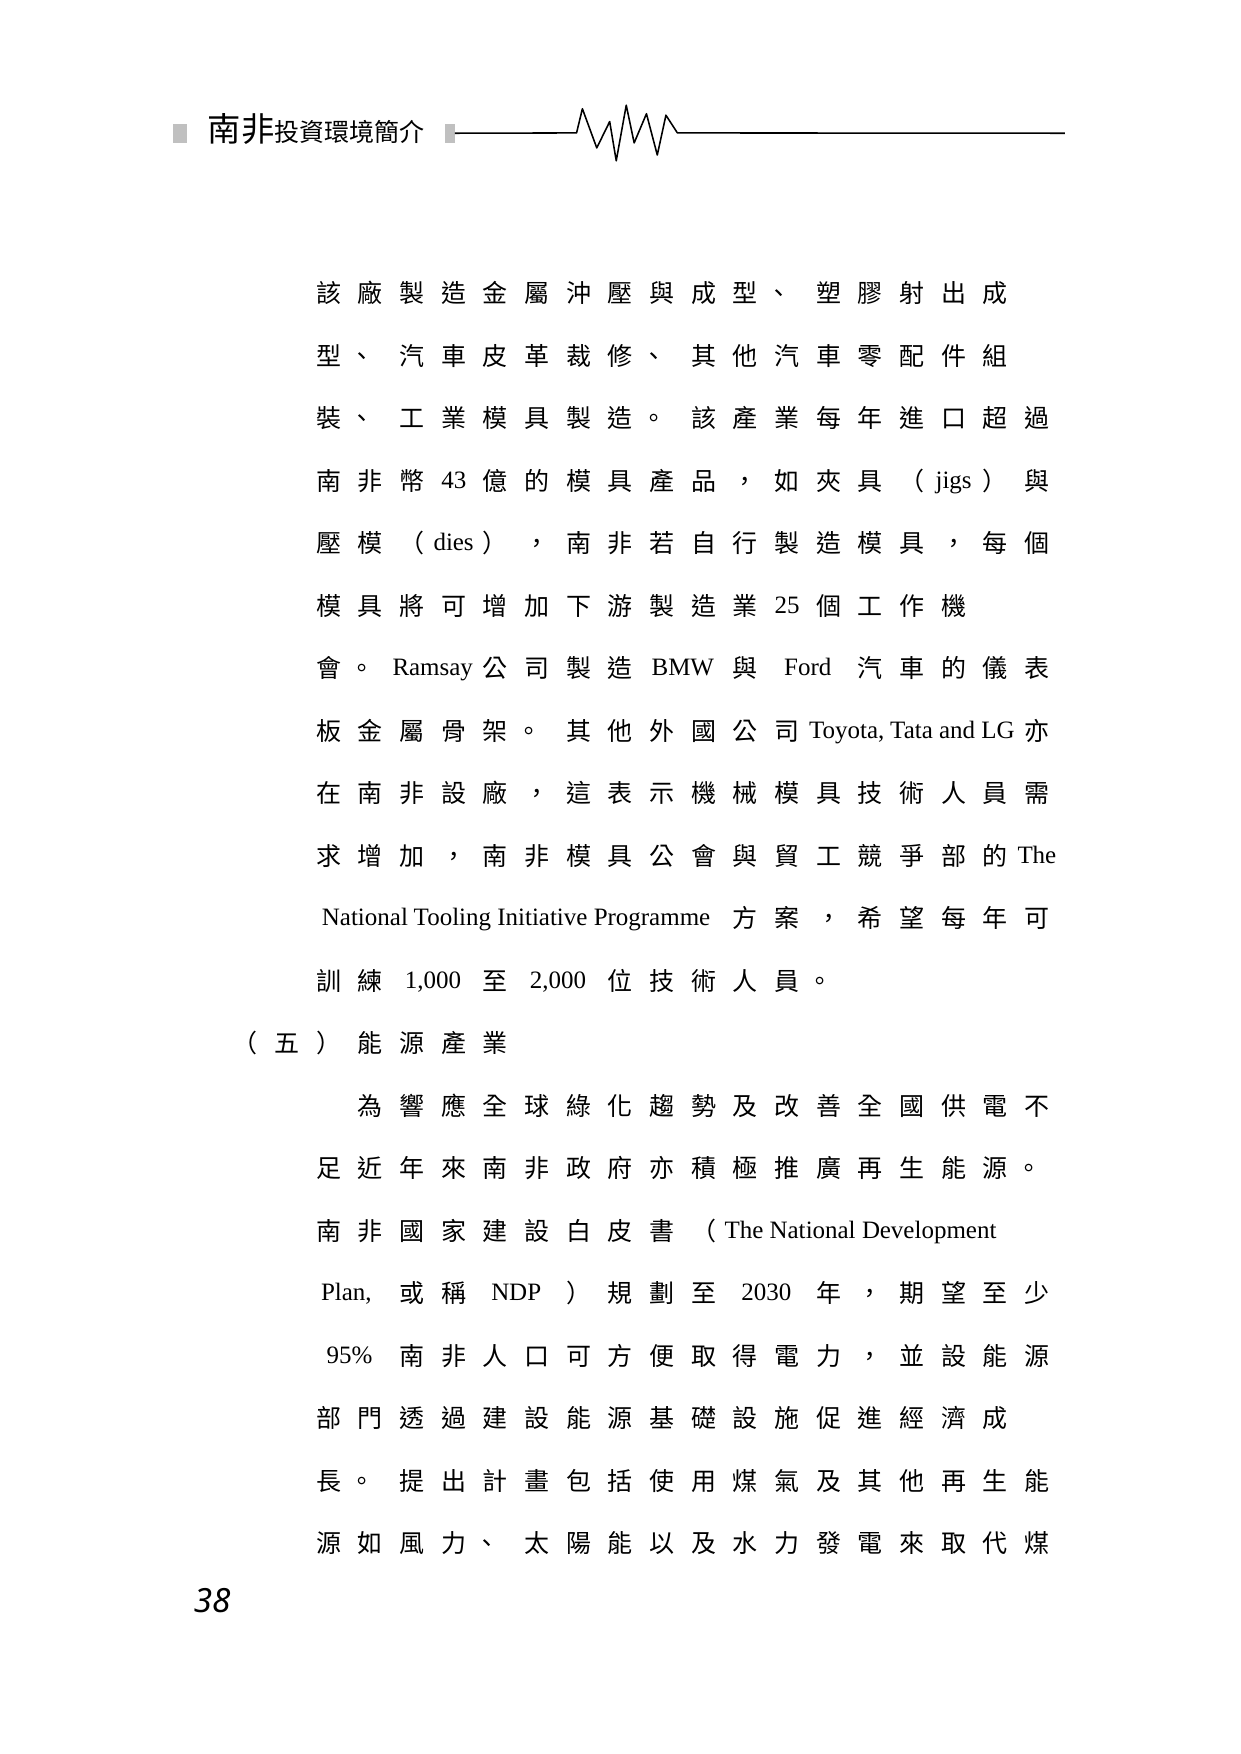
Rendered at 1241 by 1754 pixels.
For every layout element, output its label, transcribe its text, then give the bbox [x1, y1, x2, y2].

text 為響應全球綠化趨勢及改善全國供電不足近年來南非政府亦積極推廣再生能源。南非國家建設白皮書（The National Development Plan, 或稱NDP）規劃至2030年，期望至少95%南非人口可方便取得電力，並設能源部門透過建設能源基礎設施促進經濟成長。提出計畫包括使用煤氣及其他再生能源如風力、太陽能以及水力發電來取代煤 [281, 1063, 1058, 1563]
text （五）能源產業 [207, 1000, 1058, 1063]
text 該廠製造金屬沖壓與成型、塑膠射出成型、汽車皮革裁修、其他汽車零配件組裝、工業模具製造。該產業每年進口超過南非幣43億的模具產品，如夾具（jigs）與壓模（dies），南非若自行製造模具，每個模具將可增加下游製造業25個工作機會。Ramsay公司製造BMW與Ford汽車的儀表板金屬骨架。其他外國公司Toyota, Tata and LG亦在南非設廠，這表示機械模具技術人員需求增加，南非模具公會與貿工競爭部的The National Tooling Initiative Programme方案，希望每年可訓練1,000至2,000位技術人員。 [281, 250, 1058, 1000]
